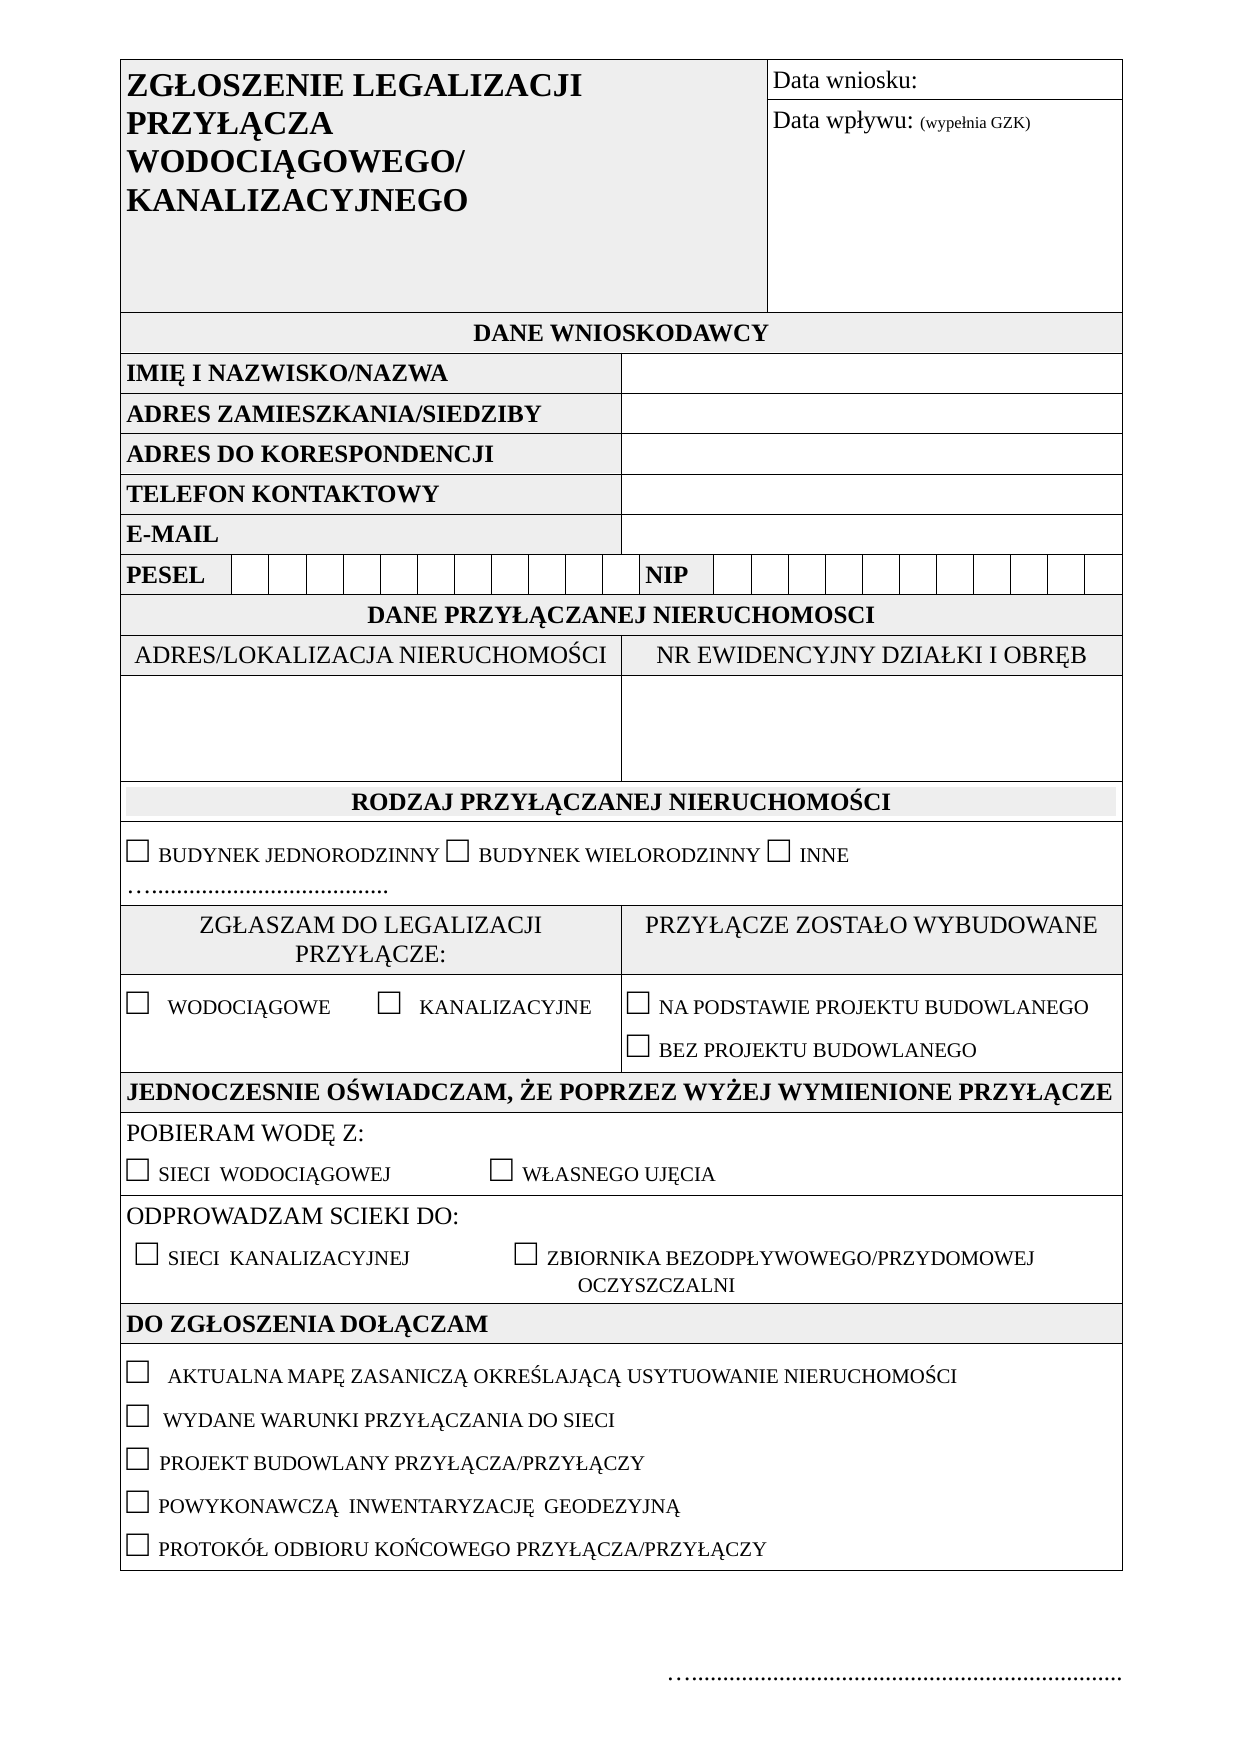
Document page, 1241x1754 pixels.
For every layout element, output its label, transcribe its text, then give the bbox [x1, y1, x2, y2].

table_cell [121, 676, 621, 781]
table_cell [344, 555, 380, 594]
table_cell [622, 394, 1122, 433]
table_cell ZGŁASZAM DO LEGALIZACJI PRZYŁĄCZE: [121, 906, 621, 974]
table_cell [937, 555, 973, 594]
table_cell ODPROWADZAM SCIEKI DO: □ SIECI KANALIZACYJNEJ □ ZBIORNIKA BEZODPŁYWOWEGO/PRZYDOMOWEJ OCZYSZCZALNI [121, 1196, 1122, 1303]
table_cell NR EWIDENCYJNY DZIAŁKI I OBRĘB [622, 636, 1122, 675]
table_cell PRZYŁĄCZE ZOSTAŁO WYBUDOWANE [622, 906, 1122, 974]
table_cell TELEFON KONTAKTOWY [121, 475, 621, 514]
table_cell [789, 555, 825, 594]
table_cell [492, 555, 528, 594]
table_cell [269, 555, 306, 594]
table_cell [622, 354, 1122, 393]
table_cell RODZAJ PRZYŁĄCZANEJ NIERUCHOMOŚCI [121, 782, 1122, 821]
table_cell □ NA PODSTAWIE PROJEKTU BUDOWLANEGO □ BEZ PROJEKTU BUDOWLANEGO [622, 975, 1122, 1072]
table_cell [418, 555, 454, 594]
table_cell NIP [640, 555, 713, 594]
table_cell [752, 555, 788, 594]
table_cell [622, 515, 1122, 554]
table_cell ADRES DO KORESPONDENCJI [121, 434, 621, 473]
table_cell [863, 555, 899, 594]
table_cell DANE WNIOSKODAWCY [121, 313, 1122, 352]
table_cell IMIĘ I NAZWISKO/NAZWA [121, 354, 621, 393]
table_header ZGŁOSZENIE LEGALIZACJI PRZYŁĄCZA WODOCIĄGOWEGO/ KANALIZACYJNEGO [121, 60, 767, 312]
table_cell DANE PRZYŁĄCZANEJ NIERUCHOMOSCI [121, 595, 1122, 635]
table_cell [622, 676, 1122, 781]
table_cell POBIERAM WODĘ Z: □ SIECI WODOCIĄGOWEJ □ WŁASNEGO UJĘCIA [121, 1113, 1122, 1195]
table_cell [307, 555, 343, 594]
table_cell [603, 555, 639, 594]
table_cell [826, 555, 862, 594]
table_cell □ WODOCIĄGOWE □ KANALIZACYJNE [121, 975, 621, 1072]
table_cell JEDNOCZESNIE OŚWIADCZAM, ŻE POPRZEZ WYŻEJ WYMIENIONE PRZYŁĄCZE [121, 1073, 1122, 1112]
table_cell [622, 475, 1122, 514]
table_cell [714, 555, 751, 594]
table_cell [232, 555, 268, 594]
table_cell □ AKTUALNA MAPĘ ZASANICZĄ OKREŚLAJĄCĄ USYTUOWANIE NIERUCHOMOŚCI □ WYDANE WARUNKI PRZYŁĄCZANIA DO SIECI □ PROJEKT BUDOWLANY PRZYŁĄCZA/PRZYŁĄCZY □ POWYKONAWCZĄ INWENTARYZACJĘ GEODEZYJNĄ □ PROTOKÓŁ ODBIORU KOŃCOWEGO PRZYŁĄCZA/PRZYŁĄCZY [121, 1344, 1122, 1570]
table_cell DO ZGŁOSZENIA DOŁĄCZAM [121, 1304, 1122, 1343]
table_cell [974, 555, 1010, 594]
table_cell [622, 434, 1122, 473]
table_cell Data wpływu: (wypełnia GZK) [768, 100, 1122, 312]
table_cell E-MAIL [121, 515, 621, 554]
table_cell ADRES ZAMIESZKANIA/SIEDZIBY [121, 394, 621, 433]
table_cell [529, 555, 565, 594]
table_header Data wniosku: [768, 60, 1122, 99]
table_cell □ BUDYNEK JEDNORODZINNY □ BUDYNEK WIELORODZINNY □ INNE …...................................... [121, 822, 1122, 905]
table_cell [381, 555, 417, 594]
table_cell [1011, 555, 1047, 594]
table_cell [900, 555, 936, 594]
table_cell [1085, 555, 1122, 594]
table_cell PESEL [121, 555, 231, 594]
table_cell [1048, 555, 1084, 594]
table_cell ADRES/LOKALIZACJA NIERUCHOMOŚCI [121, 636, 621, 675]
table_cell [566, 555, 602, 594]
table_cell [455, 555, 491, 594]
text …..................................................................... [118, 1657, 1122, 1685]
